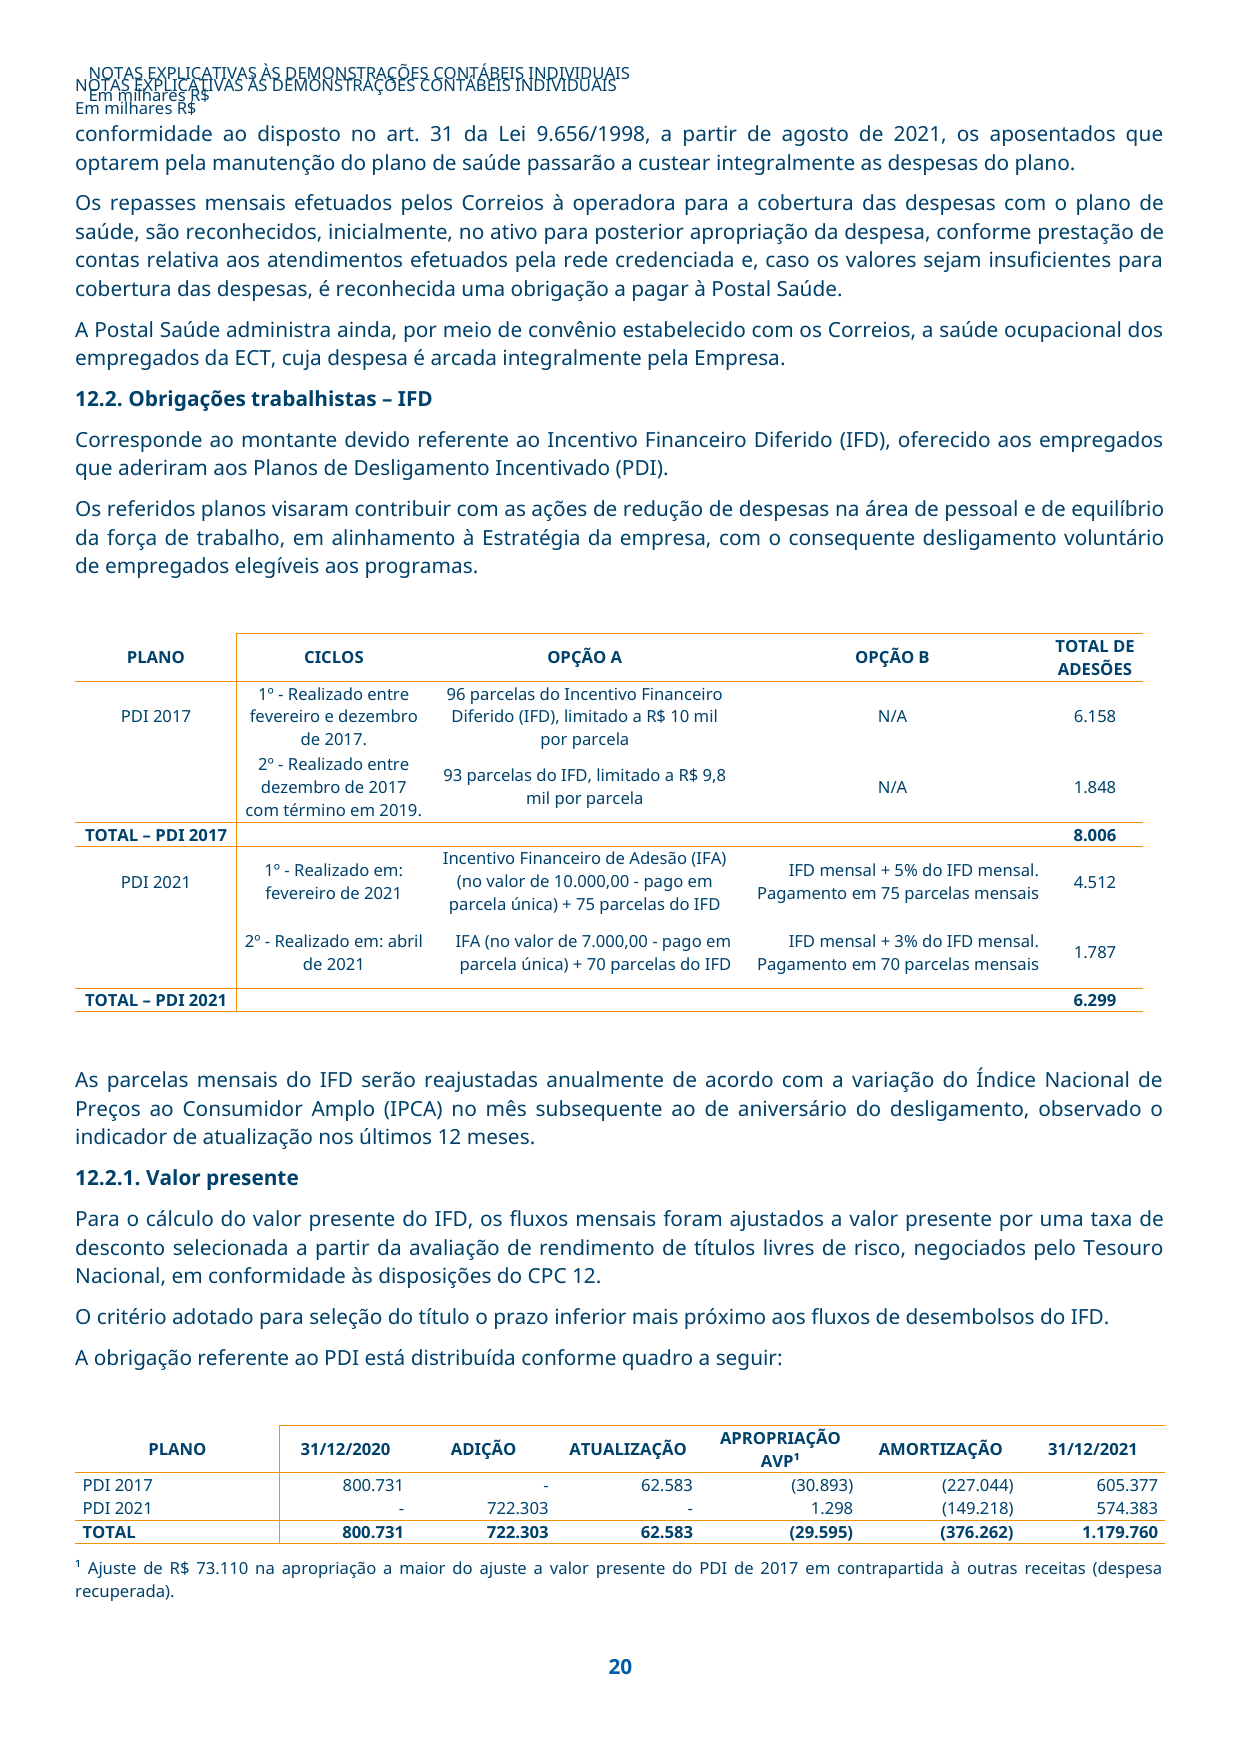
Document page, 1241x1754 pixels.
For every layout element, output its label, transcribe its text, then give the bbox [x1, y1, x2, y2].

table_cell 8.006 [1046, 823, 1143, 846]
table_cell (376.262) [860, 1521, 1021, 1543]
text A Postal Saúde administra ainda, por meio de convênio estabelecido com os Correios, a saúde ocupacional dos empregados da ECT, cuja despesa é arcada integralmente pela Empresa. [75, 315, 1165, 372]
table_cell Incentivo Financeiro de Adesão (IFA) (no valor de 10.000,00 - pago em parcela única) + 75 parcelas do IFD [431, 847, 738, 917]
table_cell (29.595) [700, 1521, 860, 1543]
table_header OPÇÃO B [739, 634, 1046, 681]
table_header PLANO [75, 633, 236, 681]
table_cell 605.377 [1021, 1473, 1165, 1496]
text Para o cálculo do valor presente do IFD, os fluxos mensais foram ajustados a valor presente por uma taxa de desconto selecionada a partir da avaliação de rendimento de títulos livres de risco, negociados pelo Tesouro Nacional, em conformidade às disposições do CPC 12. [75, 1204, 1165, 1290]
table_cell 93 parcelas do IFD, limitado a R$ 9,8 mil por parcela [431, 751, 738, 822]
table_header 31/12/2021 [1021, 1426, 1165, 1472]
table_cell 1.179.760 [1021, 1521, 1165, 1543]
table_cell (227.044) [860, 1473, 1021, 1496]
table_cell (30.893) [700, 1473, 860, 1496]
table_cell - [280, 1496, 411, 1519]
table_cell N/A [739, 751, 1046, 822]
text Corresponde ao montante devido referente ao Incentivo Financeiro Diferido (IFD), oferecido aos empregados que aderiram aos Planos de Desligamento Incentivado (PDI). [75, 425, 1165, 482]
table_cell 1.787 [1046, 917, 1143, 987]
table_cell 1º - Realizado em: fevereiro de 2021 [237, 847, 431, 917]
text Os referidos planos visaram contribuir com as ações de redução de despesas na área de pessoal e de equilíbrio da força de trabalho, em alinhamento à Estratégia da empresa, com o consequente desligamento voluntário de empregados elegíveis aos programas. [75, 494, 1165, 580]
table_cell 722.303 [411, 1496, 556, 1519]
table_cell [237, 989, 431, 1011]
text As parcelas mensais do IFD serão reajustadas anualmente de acordo com a variação do Índice Nacional de Preços ao Consumidor Amplo (IPCA) no mês subsequente ao de aniversário do desligamento, observado o indicador de atualização nos últimos 12 meses. [75, 1066, 1165, 1151]
table_cell PDI 2021 [75, 847, 236, 917]
table_cell 2º - Realizado entre dezembro de 2017 com término em 2019. [237, 751, 431, 822]
table_header PLANO [75, 1425, 279, 1472]
table_cell (149.218) [860, 1496, 1021, 1519]
table_cell 2º - Realizado em: abril de 2021 [237, 917, 431, 987]
table_cell [75, 917, 236, 987]
table_cell TOTAL – PDI 2021 [75, 989, 236, 1011]
table_cell 1º - Realizado entre fevereiro e dezembro de 2017. [237, 682, 431, 751]
table_cell 722.303 [411, 1521, 556, 1543]
table_cell [431, 823, 738, 846]
table_cell 62.583 [556, 1473, 700, 1496]
text A obrigação referente ao PDI está distribuída conforme quadro a seguir: [75, 1343, 1165, 1372]
table_cell IFD mensal + 5% do IFD mensal. Pagamento em 75 parcelas mensais [739, 847, 1046, 917]
table_header ADIÇÃO [411, 1426, 556, 1472]
table_header APROPRIAÇÃO AVP¹ [700, 1426, 860, 1472]
table_cell 6.158 [1046, 682, 1143, 751]
table_cell 1.848 [1046, 751, 1143, 822]
text conformidade ao disposto no art. 31 da Lei 9.656/1998, a partir de agosto de 2021, os aposentados que optarem pela manutenção do plano de saúde passarão a custear integralmente as despesas do plano. [75, 119, 1165, 176]
table_header ATUALIZAÇÃO [556, 1426, 700, 1472]
table_cell IFD mensal + 3% do IFD mensal. Pagamento em 70 parcelas mensais [739, 917, 1046, 987]
table_cell PDI 2021 [75, 1496, 279, 1519]
table_cell PDI 2017 [75, 682, 236, 751]
table_cell 4.512 [1046, 847, 1143, 917]
table_cell 574.383 [1021, 1496, 1165, 1519]
table_cell TOTAL – PDI 2017 [75, 823, 236, 846]
table_cell 800.731 [280, 1521, 411, 1543]
table_cell 1.298 [700, 1496, 860, 1519]
table_header OPÇÃO A [431, 634, 738, 681]
table_cell 62.583 [556, 1521, 700, 1543]
table_header CICLOS [237, 634, 431, 681]
table_cell 96 parcelas do Incentivo Financeiro Diferido (IFD), limitado a R$ 10 mil por parcela [431, 682, 738, 751]
table_cell [739, 823, 1046, 846]
text Os repasses mensais efetuados pelos Correios à operadora para a cobertura das despesas com o plano de saúde, são reconhecidos, inicialmente, no ativo para posterior apropriação da despesa, conforme prestação de contas relativa aos atendimentos efetuados pela rede credenciada e, caso os valores sejam insuficientes para cobertura das despesas, é reconhecida uma obrigação a pagar à Postal Saúde. [75, 188, 1165, 302]
list Obrigações trabalhistas – IFD [75, 384, 1165, 413]
table_cell [237, 823, 431, 846]
table_cell TOTAL [75, 1521, 279, 1543]
table_cell 800.731 [280, 1473, 411, 1496]
table_header 31/12/2020 [280, 1426, 411, 1472]
table_header AMORTIZAÇÃO [860, 1426, 1021, 1472]
list Valor presente [75, 1163, 1165, 1192]
table_cell - [556, 1496, 700, 1519]
text O critério adotado para seleção do título o prazo inferior mais próximo aos fluxos de desembolsos do IFD. [75, 1302, 1165, 1331]
table_cell [431, 989, 738, 1011]
table_cell [739, 989, 1046, 1011]
table_header TOTAL DE ADESÕES [1046, 634, 1143, 681]
table_cell PDI 2017 [75, 1473, 279, 1496]
table_cell - [411, 1473, 556, 1496]
table_cell 6.299 [1046, 989, 1143, 1011]
table_cell N/A [739, 682, 1046, 751]
table_cell [75, 751, 236, 822]
table_cell IFA (no valor de 7.000,00 - pago em parcela única) + 70 parcelas do IFD [431, 917, 738, 987]
text ¹ Ajuste de R$ 73.110 na apropriação a maior do ajuste a valor presente do PDI de 2017 em contrapartida à outras receitas (despesa recuperada). [75, 1557, 1165, 1602]
